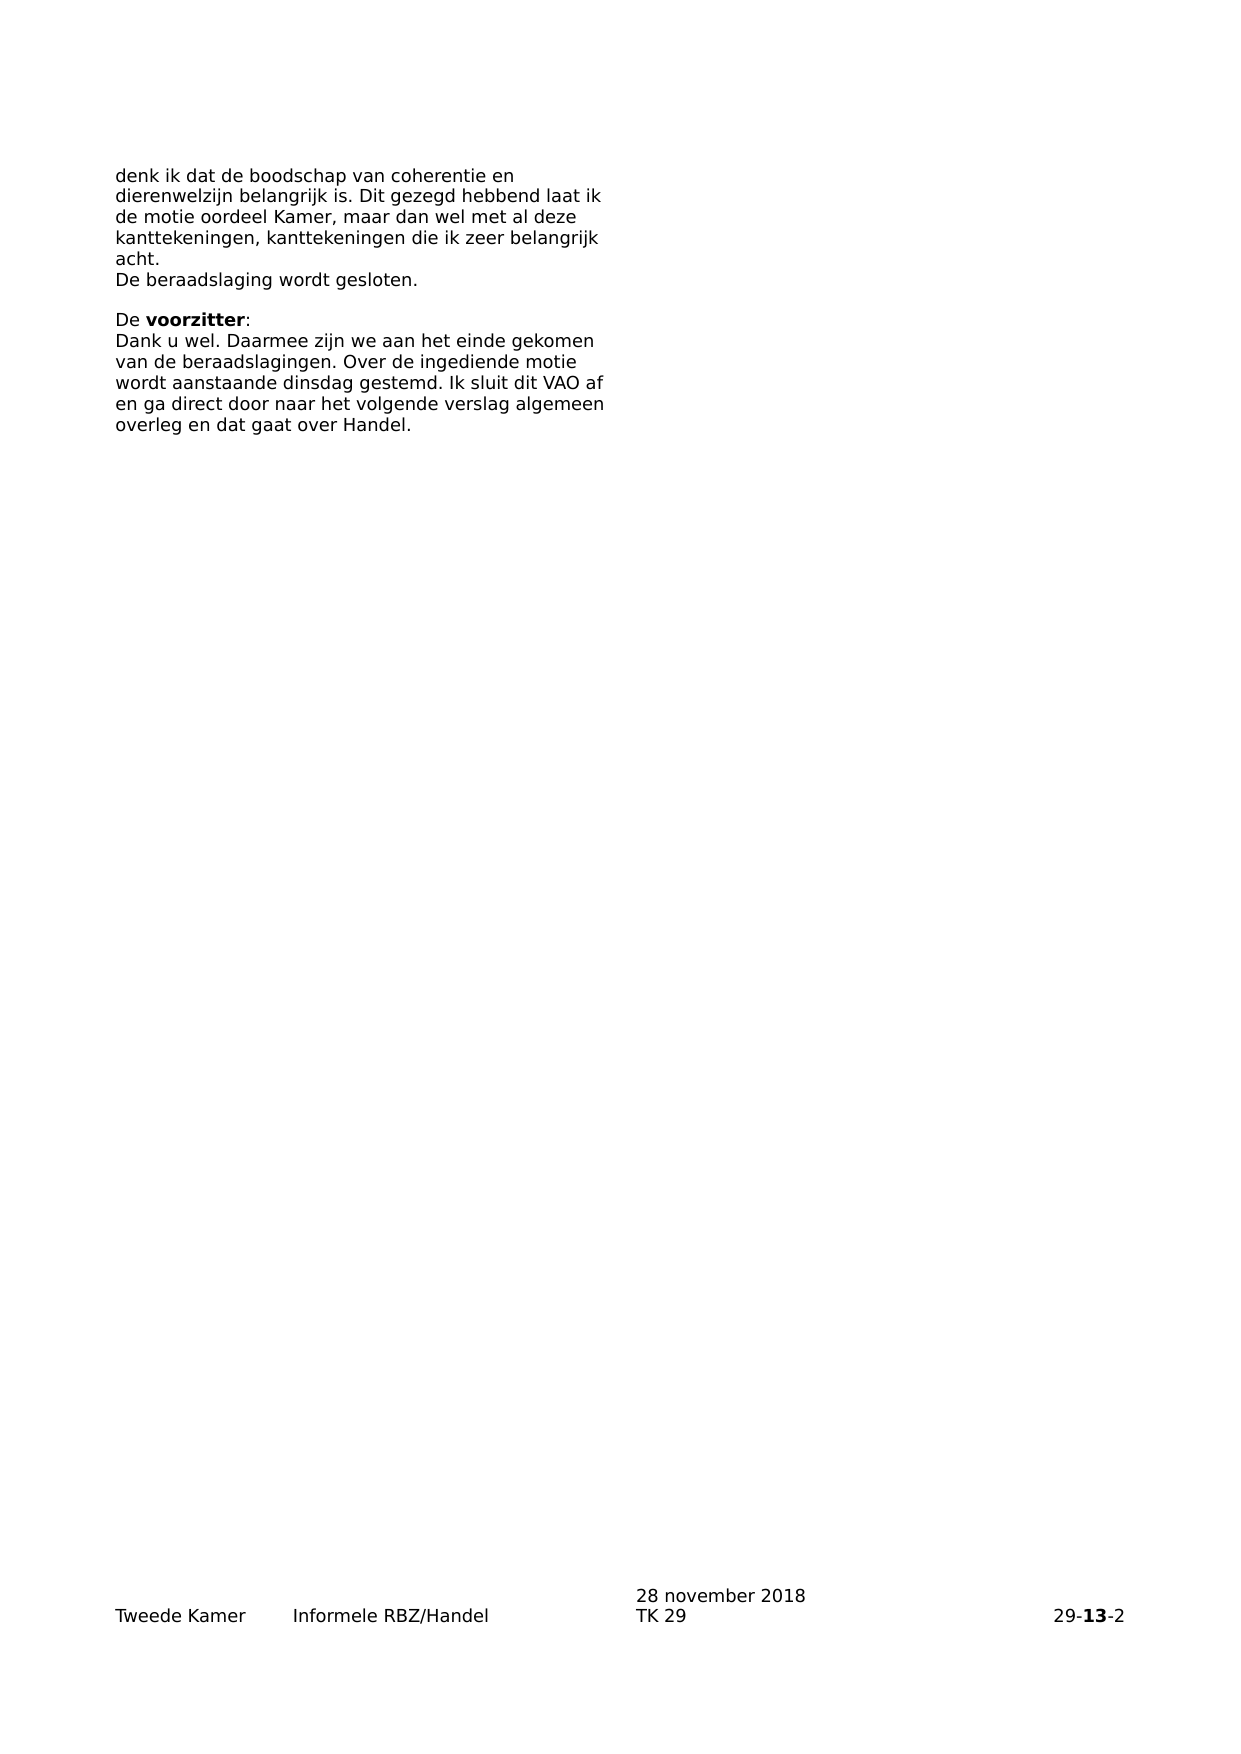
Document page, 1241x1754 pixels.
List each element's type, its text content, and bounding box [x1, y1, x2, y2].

text Dank u wel. Daarmee zijn we aan het einde gekomen van de beraadslagingen. Over de ingediende motie wordt aanstaande dinsdag gestemd. Ik sluit dit VAO af en ga direct door naar het volgende verslag algemeen overleg en dat gaat over Handel. [115, 331, 605, 435]
text denk ik dat de boodschap van coherentie en dierenwelzijn belangrijk is. Dit gezegd hebbend laat ik de motie oordeel Kamer, maar dan wel met al deze kanttekeningen, kanttekeningen die ik zeer belangrijk acht. [115, 165, 605, 269]
text De beraadslaging wordt gesloten. [115, 269, 605, 290]
text De voorzitter: [115, 310, 605, 331]
